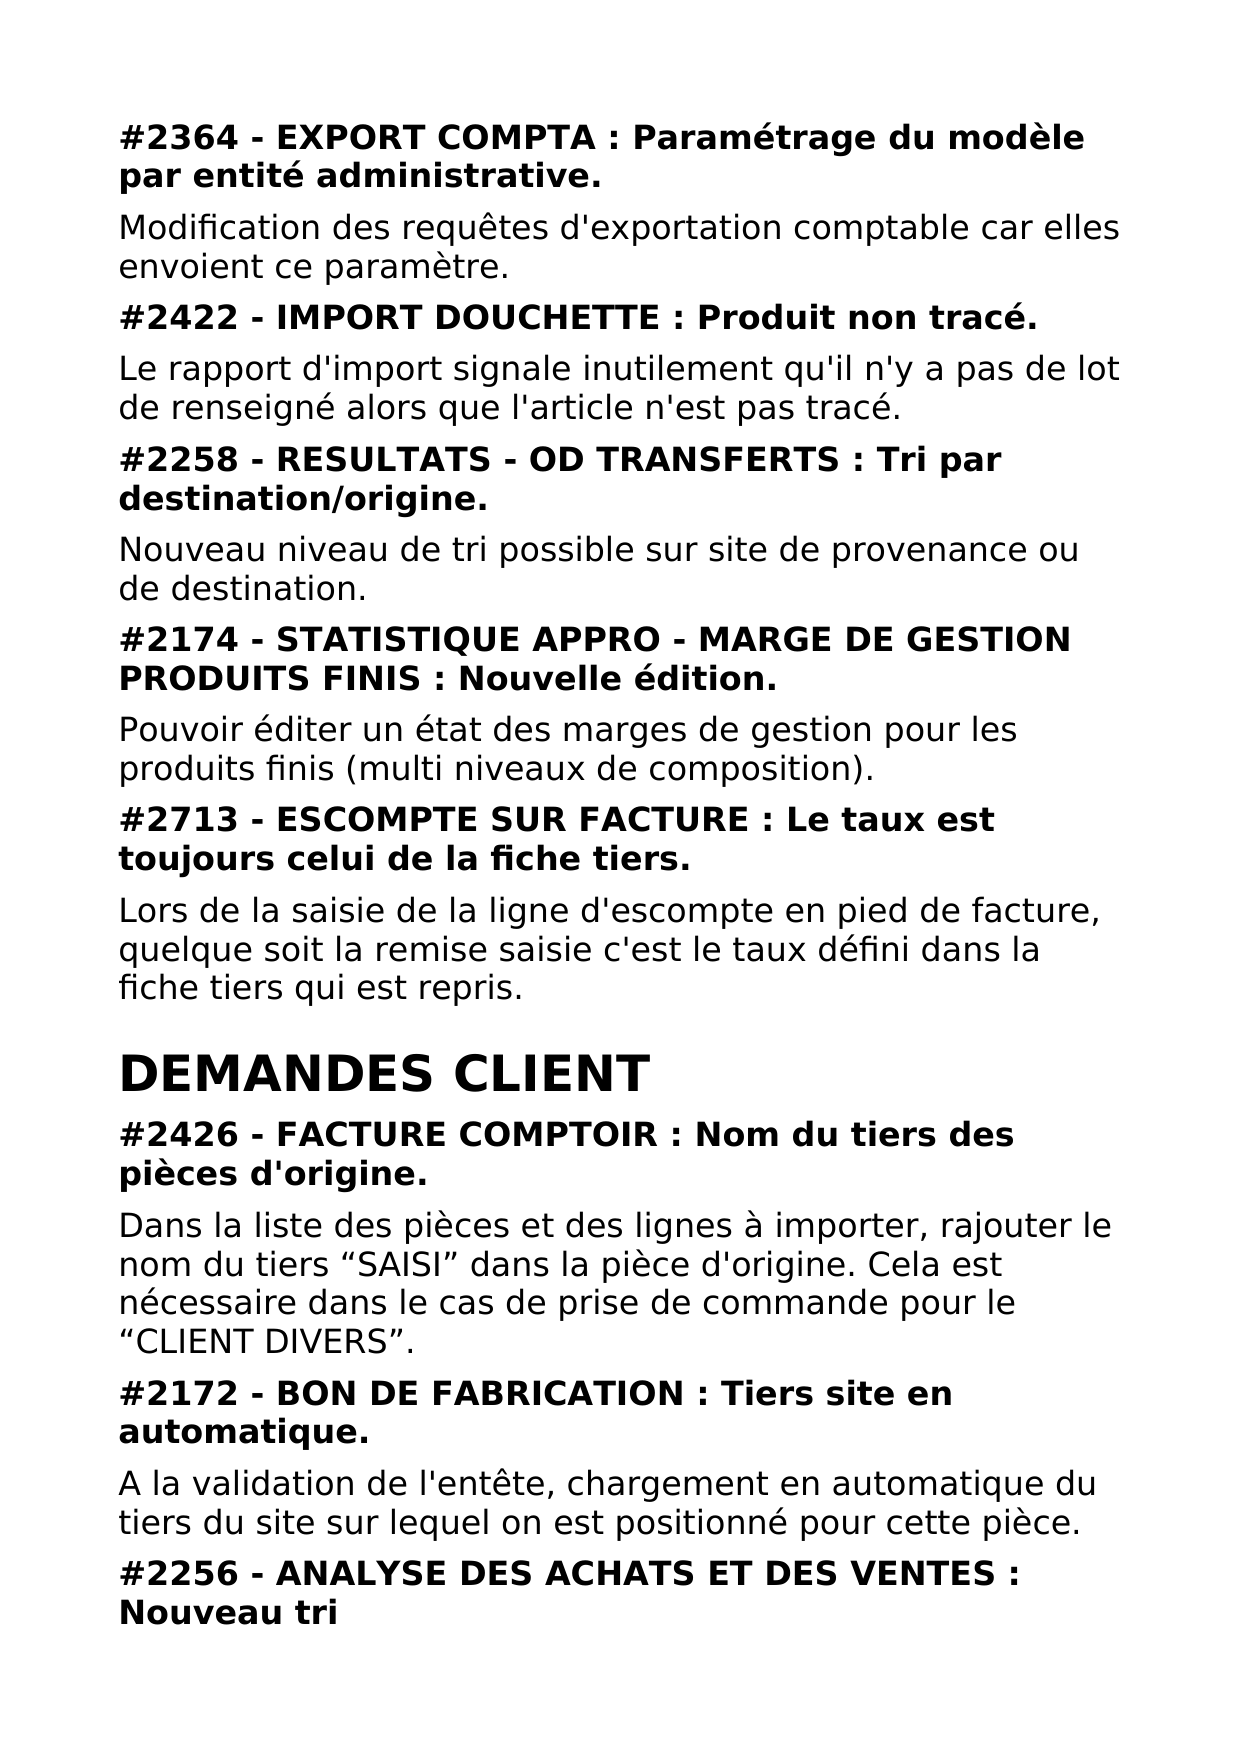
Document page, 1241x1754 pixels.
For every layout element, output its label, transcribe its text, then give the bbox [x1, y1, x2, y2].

text #2426 - FACTURE COMPTOIR : Nom du tiers des pièces d'origine. [118, 1116, 1122, 1194]
text #2422 - IMPORT DOUCHETTE : Produit non tracé. [118, 298, 1122, 337]
text Dans la liste des pièces et des lignes à importer, rajouter le nom du tiers “SAISI” dans la pièce d'origine. Cela est nécessaire dans le cas de prise de commande pour le “CLIENT DIVERS”. [118, 1206, 1122, 1362]
text #2256 - ANALYSE DES ACHATS ET DES VENTES : Nouveau tri [118, 1554, 1122, 1632]
text Lors de la saisie de la ligne d'escompte en pied de facture, quelque soit la remise saisie c'est le taux défini dans la fiche tiers qui est repris. [118, 891, 1122, 1008]
text #2174 - STATISTIQUE APPRO - MARGE DE GESTION PRODUITS FINIS : Nouvelle édition. [118, 621, 1122, 698]
text Modification des requêtes d'exportation comptable car elles envoient ce paramètre. [118, 208, 1122, 286]
text #2258 - RESULTATS - OD TRANSFERTS : Tri par destination/origine. [118, 440, 1122, 518]
text #2172 - BON DE FABRICATION : Tiers site en automatique. [118, 1374, 1122, 1452]
text #2364 - EXPORT COMPTA : Paramétrage du modèle par entité administrative. [118, 118, 1122, 196]
text A la validation de l'entête, chargement en automatique du tiers du site sur lequel on est positionné pour cette pièce. [118, 1464, 1122, 1542]
text #2713 - ESCOMPTE SUR FACTURE : Le taux est toujours celui de la fiche tiers. [118, 801, 1122, 879]
text Pouvoir éditer un état des marges de gestion pour les produits finis (multi niveaux de composition). [118, 711, 1122, 788]
subtitle DEMANDES CLIENT [118, 1045, 1122, 1103]
text Le rapport d'import signale inutilement qu'il n'y a pas de lot de renseigné alors que l'article n'est pas tracé. [118, 350, 1122, 428]
text Nouveau niveau de tri possible sur site de provenance ou de destination. [118, 530, 1122, 608]
